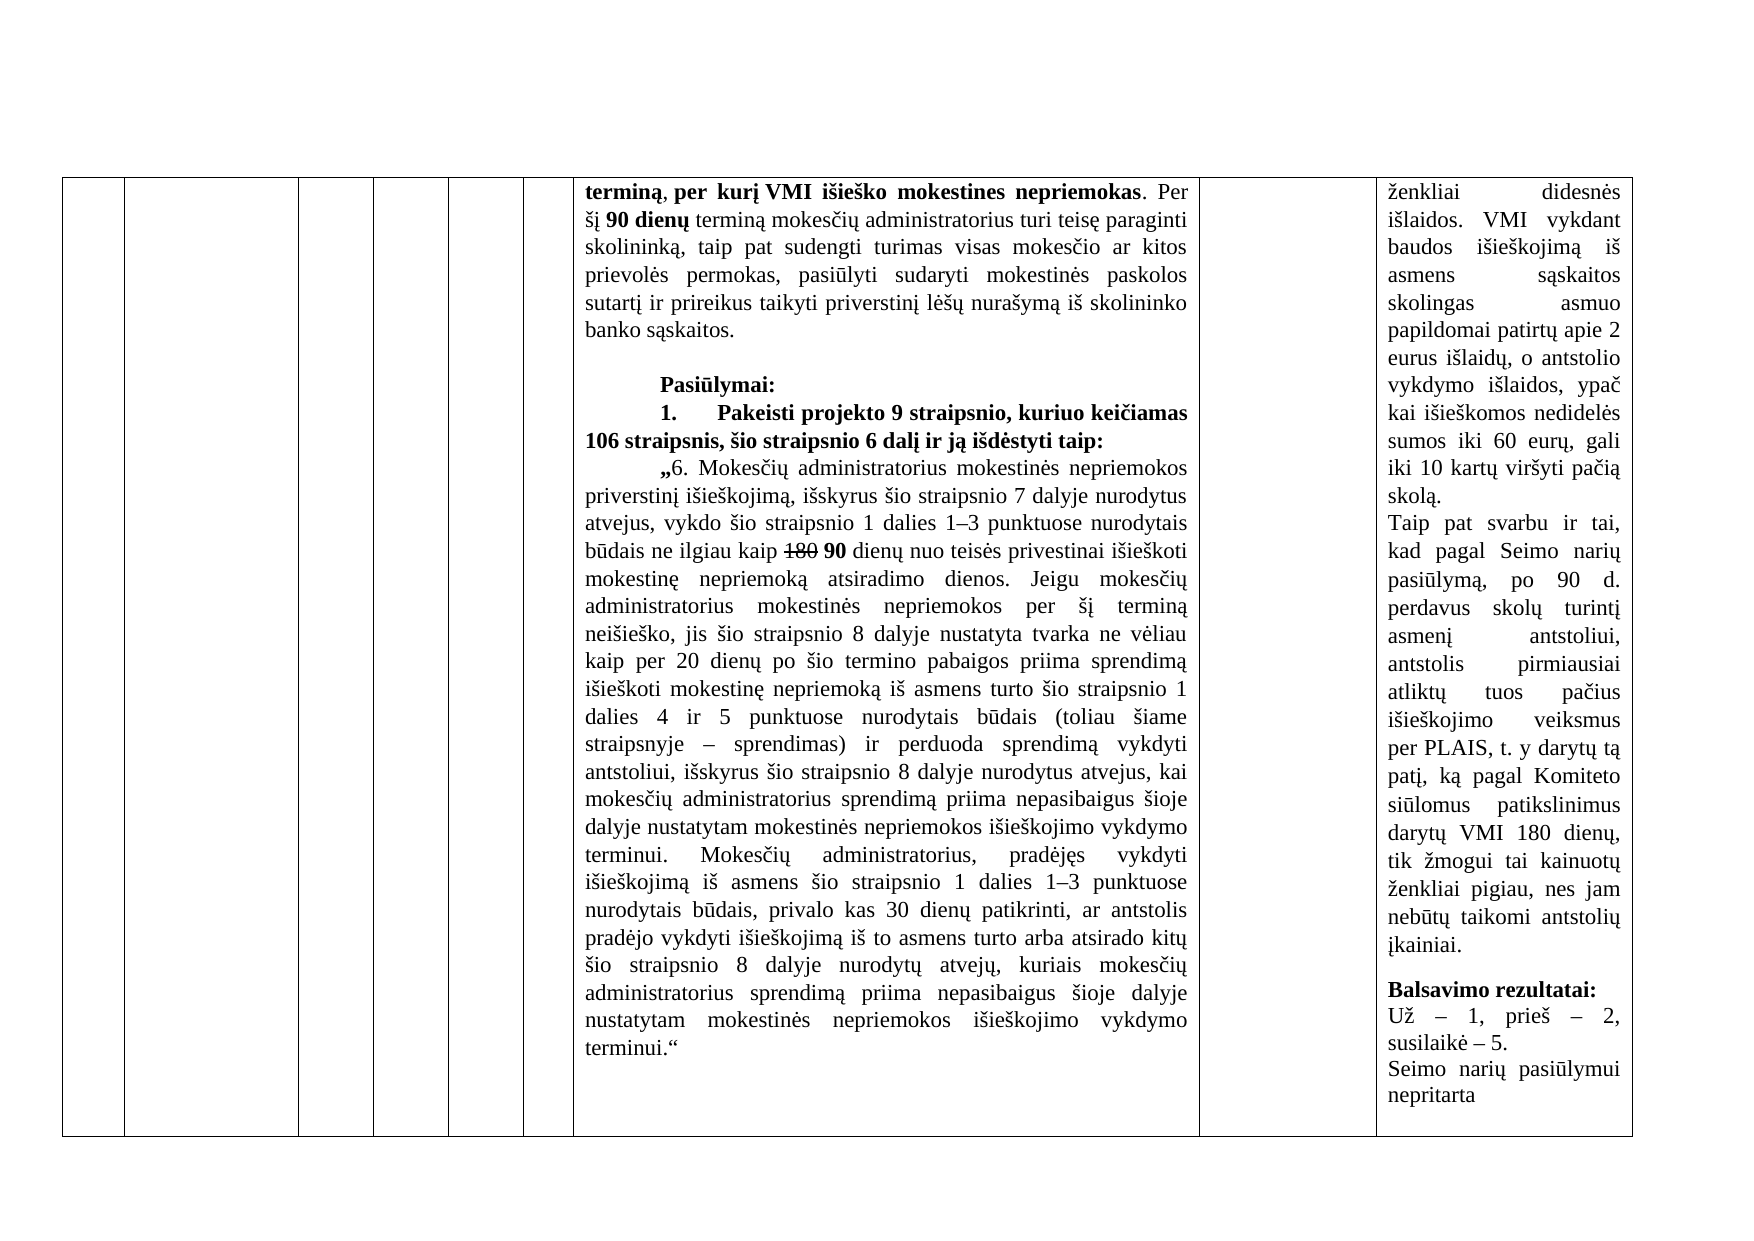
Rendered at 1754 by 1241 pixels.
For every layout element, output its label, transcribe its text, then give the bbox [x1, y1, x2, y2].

table_cell [63, 178, 124, 1136]
table_cell [449, 178, 523, 1136]
table_cell [374, 178, 448, 1136]
table_cell [1200, 178, 1376, 1136]
table_cell [125, 178, 298, 1136]
table_cell terminą, per kurį VMI išieško mokestines nepriemokas. Per šį 90 dienų terminą mokesčių administratorius turi teisę paraginti skolininką, taip pat sudengti turimas visas mokesčio ar kitos prievolės permokas, pasiūlyti sudaryti mokestinės paskolos sutartį ir prireikus taikyti priverstinį lėšų nurašymą iš skolininko banko sąskaitos. Pasiūlymai: 1. Pakeisti projekto 9 straipsnio, kuriuo keičiamas 106 straipsnis, šio straipsnio 6 dalį ir ją išdėstyti taip: „6. Mokesčių administratorius mokestinės nepriemokos priverstinį išieškojimą, išskyrus šio straipsnio 7 dalyje nurodytus atvejus, vykdo šio straipsnio 1 dalies 1–3 punktuose nurodytais būdais ne ilgiau kaip 180 90 dienų nuo teisės privestinai išieškoti mokestinę nepriemoką atsiradimo dienos. Jeigu mokesčių administratorius mokestinės nepriemokos per šį terminą neišieško, jis šio straipsnio 8 dalyje nustatyta tvarka ne vėliau kaip per 20 dienų po šio termino pabaigos priima sprendimą išieškoti mokestinę nepriemoką iš asmens turto šio straipsnio 1 dalies 4 ir 5 punktuose nurodytais būdais (toliau šiame straipsnyje – sprendimas) ir perduoda sprendimą vykdyti antstoliui, išskyrus šio straipsnio 8 dalyje nurodytus atvejus, kai mokesčių administratorius sprendimą priima nepasibaigus šioje dalyje nustatytam mokestinės nepriemokos išieškojimo vykdymo terminui. Mokesčių administratorius, pradėjęs vykdyti išieškojimą iš asmens šio straipsnio 1 dalies 1–3 punktuose nurodytais būdais, privalo kas 30 dienų patikrinti, ar antstolis pradėjo vykdyti išieškojimą iš to asmens turto arba atsirado kitų šio straipsnio 8 dalyje nurodytų atvejų, kuriais mokesčių administratorius sprendimą priima nepasibaigus šioje dalyje nustatytam mokestinės nepriemokos išieškojimo vykdymo terminui.“ [574, 178, 1199, 1136]
table_cell [299, 178, 373, 1136]
table_cell [524, 178, 573, 1136]
table_cell ženkliai didesnės išlaidos. VMI vykdant baudos išieškojimą iš asmens sąskaitos skolingas asmuo papildomai patirtų apie 2 eurus išlaidų, o antstolio vykdymo išlaidos, ypač kai išieškomos nedidelės sumos iki 60 eurų, gali iki 10 kartų viršyti pačią skolą. Taip pat svarbu ir tai, kad pagal Seimo narių pasiūlymą, po 90 d. perdavus skolų turintį asmenį antstoliui, antstolis pirmiausiai atliktų tuos pačius išieškojimo veiksmus per PLAIS, t. y darytų tą patį, ką pagal Komiteto siūlomus patikslinimus darytų VMI 180 dienų, tik žmogui tai kainuotų ženkliai pigiau, nes jam nebūtų taikomi antstolių įkainiai. Balsavimo rezultatai: Už – 1, prieš – 2, susilaikė – 5. Seimo narių pasiūlymui nepritarta [1377, 178, 1632, 1136]
